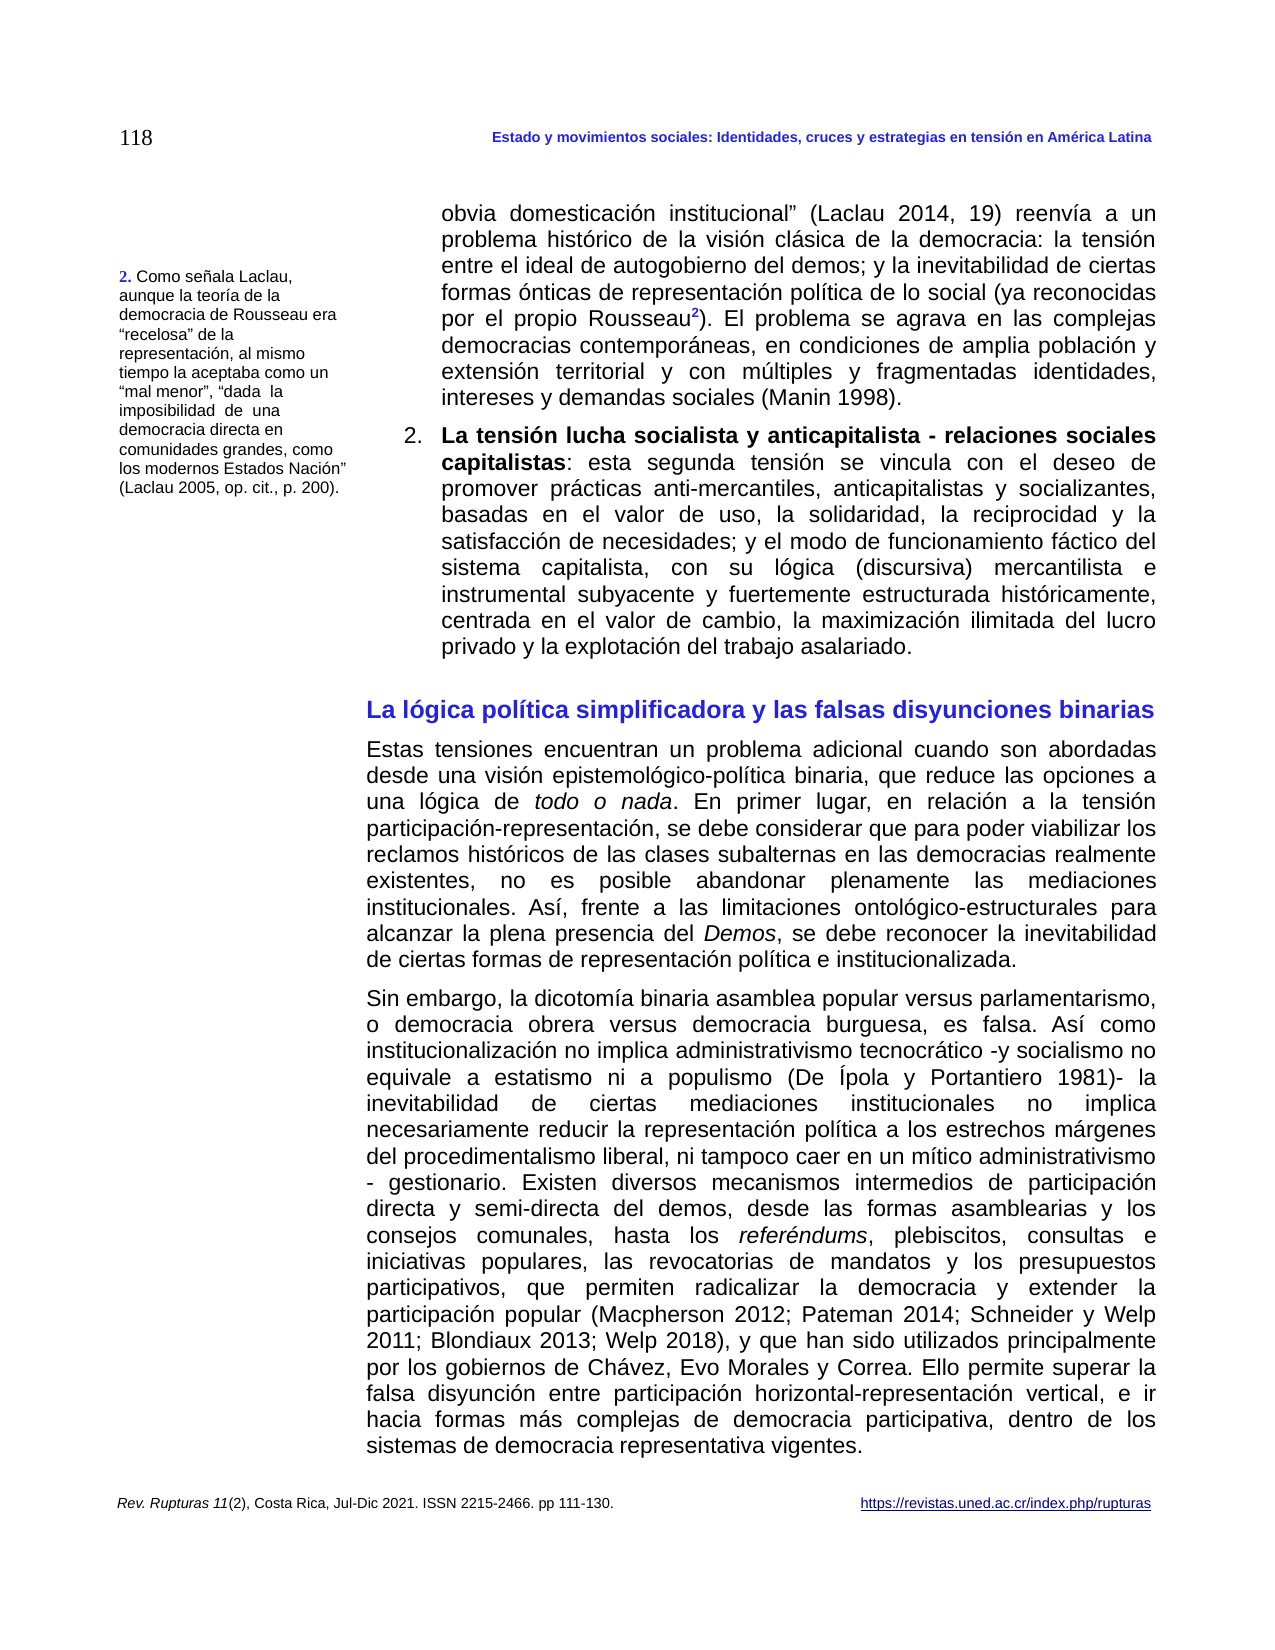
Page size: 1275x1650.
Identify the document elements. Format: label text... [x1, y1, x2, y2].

list La tensión lucha socialista y anticapitalista - relaciones sociales capitalistas: esta segunda tensión se vincula con el deseo de promover prácticas anti-mercantiles, anticapitalistas y socializantes, basadas en el valor de uso, la solidaridad, la reciprocidad y la satisfacción de necesidades; y el modo de funcionamiento fáctico del sistema capitalista, con su lógica (discursiva) mercantilista e instrumental subyacente y fuertemente estructurada históricamente, centrada en el valor de cambio, la maximización ilimitada del lucro privado y la explotación del trabajo asalariado. [404, 422, 1157, 659]
list obvia domesticación institucional” (Laclau 2014, 19) reenvía a un problema histórico de la visión clásica de la democracia: la tensión entre el ideal de autogobierno del demos; y la inevitabilidad de ciertas formas ónticas de representación política de lo social (ya reconocidas por el propio Rousseau2). El problema se agrava en las complejas democracias contemporáneas, en condiciones de amplia población y extensión territorial y con múltiples y fragmentadas identidades, intereses y demandas sociales (Manin 1998). [404, 200, 1157, 411]
subtitle La lógica política simplificadora y las falsas disyunciones binarias [366, 695, 1157, 724]
text Estas tensiones encuentran un problema adicional cuando son abordadas desde una visión epistemológico-política binaria, que reduce las opciones a una lógica de todo o nada. En primer lugar, en relación a la tensión participación-representación, se debe considerar que para poder viabilizar los reclamos históricos de las clases subalternas en las democracias realmente existentes, no es posible abandonar plenamente las mediaciones institucionales. Así, frente a las limitaciones ontológico-estructurales para alcanzar la plena presencia del Demos, se debe reconocer la inevitabilidad de ciertas formas de representación política e institucionalizada. [366, 736, 1157, 973]
text Sin embargo, la dicotomía binaria asamblea popular versus parlamentarismo, o democracia obrera versus democracia burguesa, es falsa. Así como institucionalización no implica administrativismo tecnocrático -y socialismo no equivale a estatismo ni a populismo (De Ípola y Portantiero 1981)- la inevitabilidad de ciertas mediaciones institucionales no implica necesariamente reducir la representación política a los estrechos márgenes del procedimentalismo liberal, ni tampoco caer en un mítico administrativismo - gestionario. Existen diversos mecanismos intermedios de participación directa y semi-directa del demos, desde las formas asamblearias y los consejos comunales, hasta los referéndums, plebiscitos, consultas e iniciativas populares, las revocatorias de mandatos y los presupuestos participativos, que permiten radicalizar la democracia y extender la participación popular (Macpherson 2012; Pateman 2014; Schneider y Welp 2011; Blondiaux 2013; Welp 2018), y que han sido utilizados principalmente por los gobiernos de Chávez, Evo Morales y Correa. Ello permite superar la falsa disyunción entre participación horizontal-representación vertical, e ir hacia formas más complejas de democracia participativa, dentro de los sistemas de democracia representativa vigentes. [366, 984, 1157, 1459]
